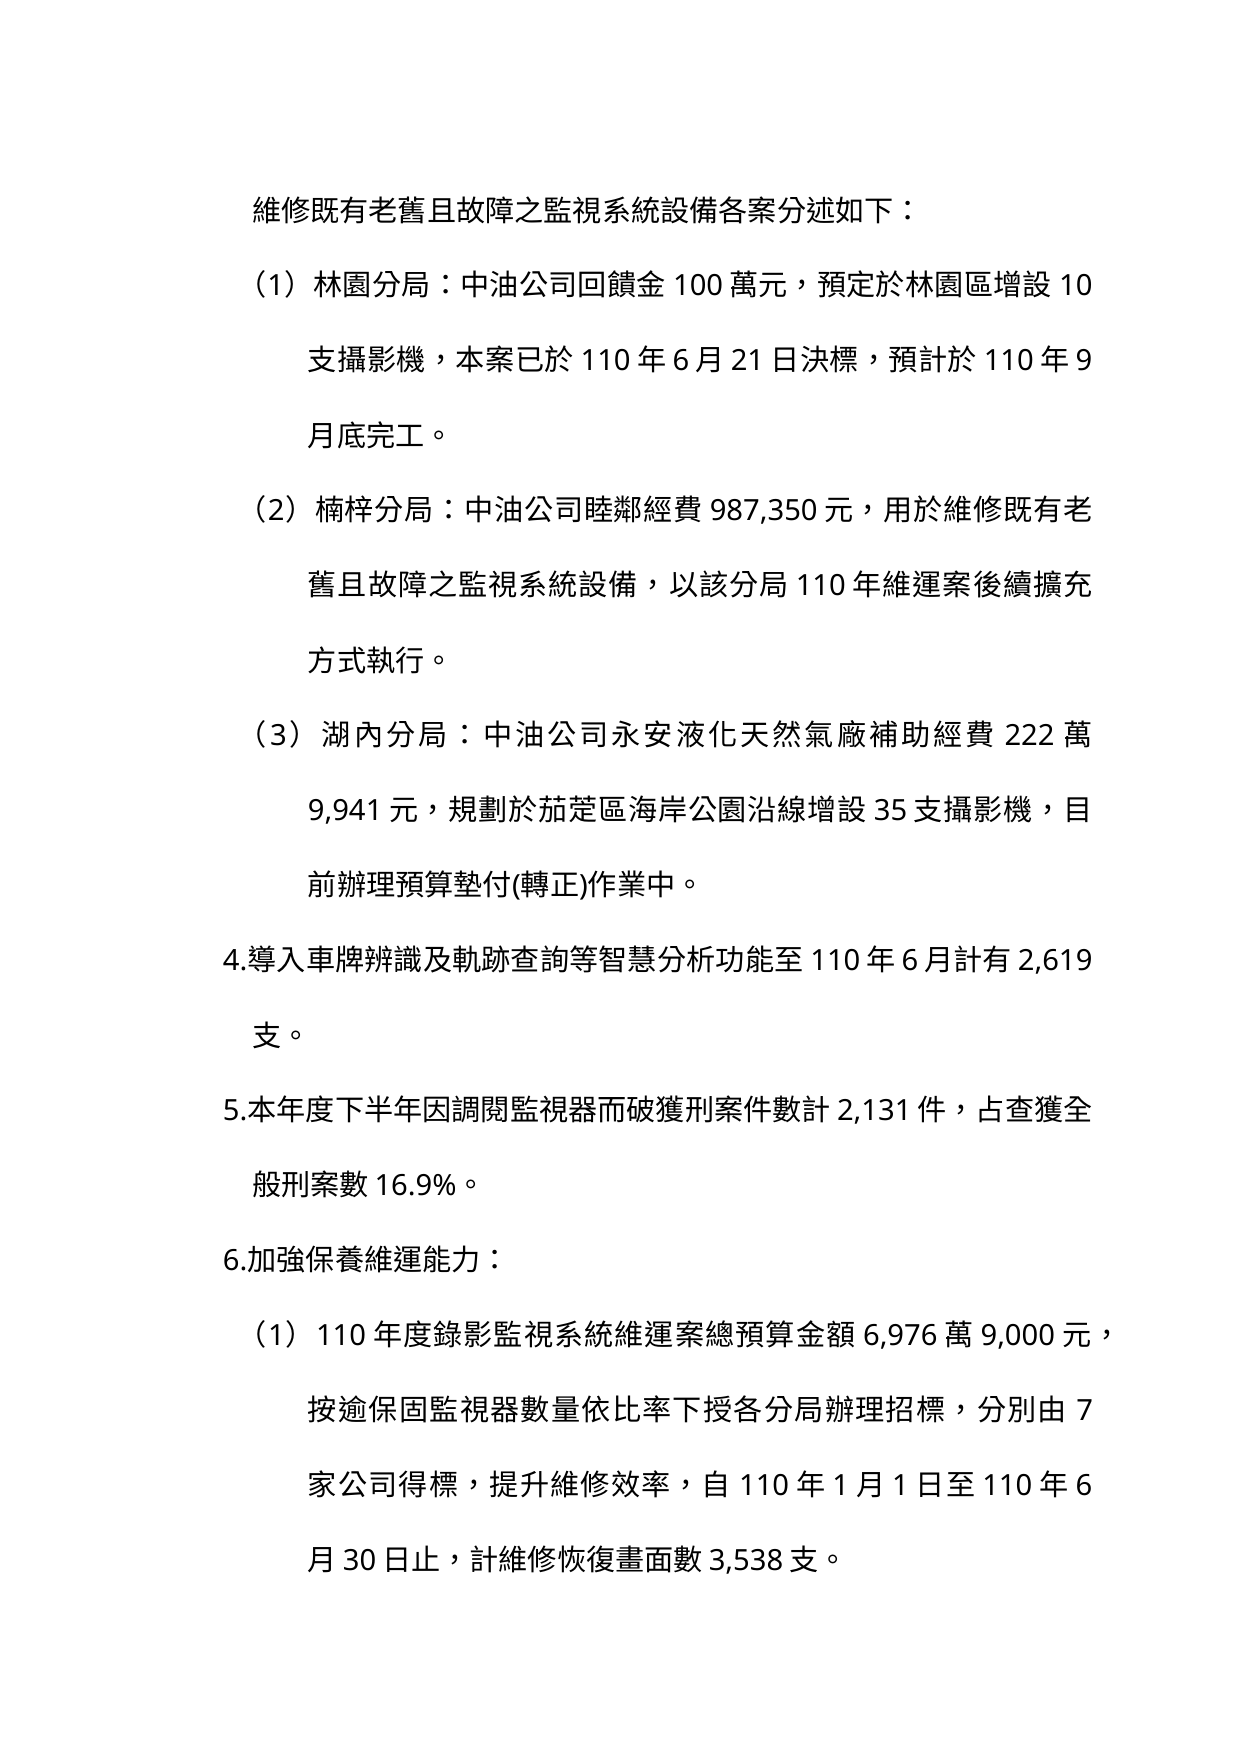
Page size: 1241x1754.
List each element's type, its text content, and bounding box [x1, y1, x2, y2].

text 4.導入車牌辨識及軌跡查詢等智慧分析功能至110年6月計有2,619支。 [223, 914, 1092, 1064]
text （3）湖內分局：中油公司永安液化天然氣廠補助經費222萬9,941元，規劃於茄萣區海岸公園沿線增設35支攝影機，目前辦理預算墊付(轉正)作業中。 [238, 689, 1092, 914]
text （2）楠梓分局：中油公司睦鄰經費987,350元，用於維修既有老舊且故障之監視系統設備，以該分局110年維運案後續擴充方式執行。 [238, 464, 1092, 689]
text （1）110年度錄影監視系統維運案總預算金額6,976萬9,000元，按逾保固監視器數量依比率下授各分局辦理招標，分別由7家公司得標，提升維修效率，自110年1月1日至110年6月30日止，計維修恢復畫面數3,538支。 [238, 1289, 1092, 1589]
text 6.加強保養維運能力： [223, 1214, 1092, 1289]
text （1）林園分局：中油公司回饋金100萬元，預定於林園區增設10支攝影機，本案已於110年6月21日決標，預計於110年9月底完工。 [238, 239, 1092, 464]
text 5.本年度下半年因調閱監視器而破獲刑案件數計2,131件，占查獲全般刑案數16.9%。 [223, 1064, 1092, 1214]
text 維修既有老舊且故障之監視系統設備各案分述如下： [223, 164, 1092, 239]
